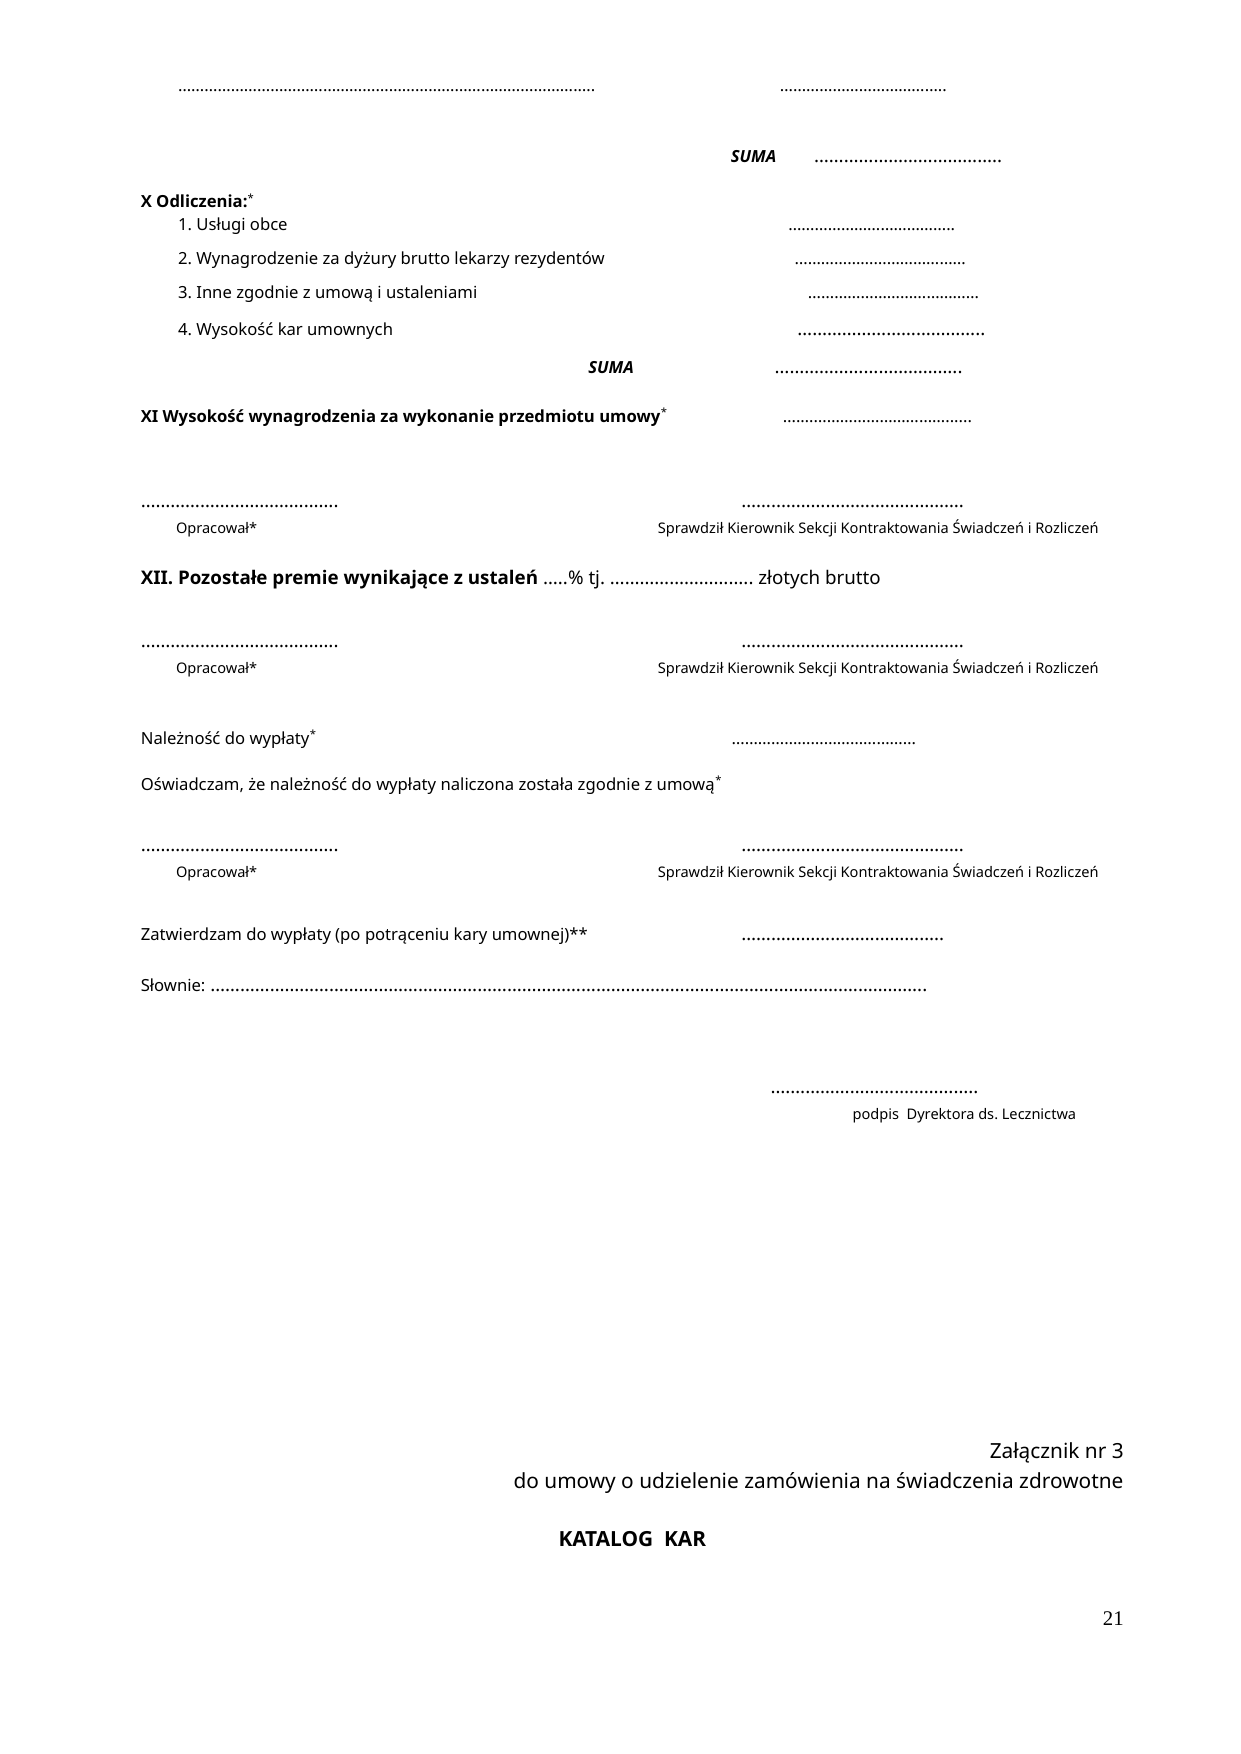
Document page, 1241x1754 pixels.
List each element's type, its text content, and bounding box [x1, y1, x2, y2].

text KATALOG KAR [141, 1524, 1123, 1552]
text Załącznik nr 3 [141, 1436, 1123, 1464]
text 2. Wynagrodzenie za dyżury brutto lekarzy rezydentów ………………………………… [178, 247, 1123, 269]
text 1. Usługi obce ……………………………….. [178, 213, 1123, 236]
text Zatwierdzam do wypłaty (po potrąceniu kary umownej)** ………………………………….. [141, 921, 1123, 946]
text Oświadczam, że należność do wypłaty naliczona została zgodnie z umową* [141, 772, 1123, 795]
text Słownie: ………………………………………………………………………………………………………………..…………….. [141, 972, 1123, 997]
text do umowy o udzielenie zamówienia na świadczenia zdrowotne [141, 1466, 1123, 1494]
text Należność do wypłaty* …………………………………… [141, 727, 1123, 750]
text SUMA ……………………………….. [141, 353, 1123, 379]
text Opracował* Sprawdził Kierownik Sekcji Kontraktowania Świadczeń i Rozliczeń [141, 653, 1123, 679]
text …………………………………. ……..………………………………. [141, 628, 1123, 653]
text 3. Inne zgodnie z umową i ustaleniami ………………………………… [178, 281, 1123, 304]
text ….……………………………….. [141, 1023, 1123, 1099]
text 4. Wysokość kar umownych ……………………………….. [178, 315, 1123, 341]
list ……………………………………………………………………………….…. ……………………………….. [178, 74, 1123, 96]
text …………………………………. ……..………………………………. [141, 831, 1123, 857]
text X Odliczenia:* [141, 190, 1123, 213]
text …………………………………. ……..………………………………. [141, 488, 1123, 513]
text SUMA ……………………………….. [731, 142, 1123, 167]
text podpis Dyrektora ds. Lecznictwa [141, 1099, 1123, 1125]
text Opracował* Sprawdził Kierownik Sekcji Kontraktowania Świadczeń i Rozliczeń [141, 857, 1123, 882]
text XII. Pozostałe premie wynikające z ustaleń …..% tj. ……………………….. złotych brutto [141, 564, 1123, 590]
text XI Wysokość wynagrodzenia za wykonanie przedmiotu umowy* ….……………………………...... [141, 404, 1123, 427]
text Opracował* Sprawdził Kierownik Sekcji Kontraktowania Świadczeń i Rozliczeń [141, 513, 1123, 539]
